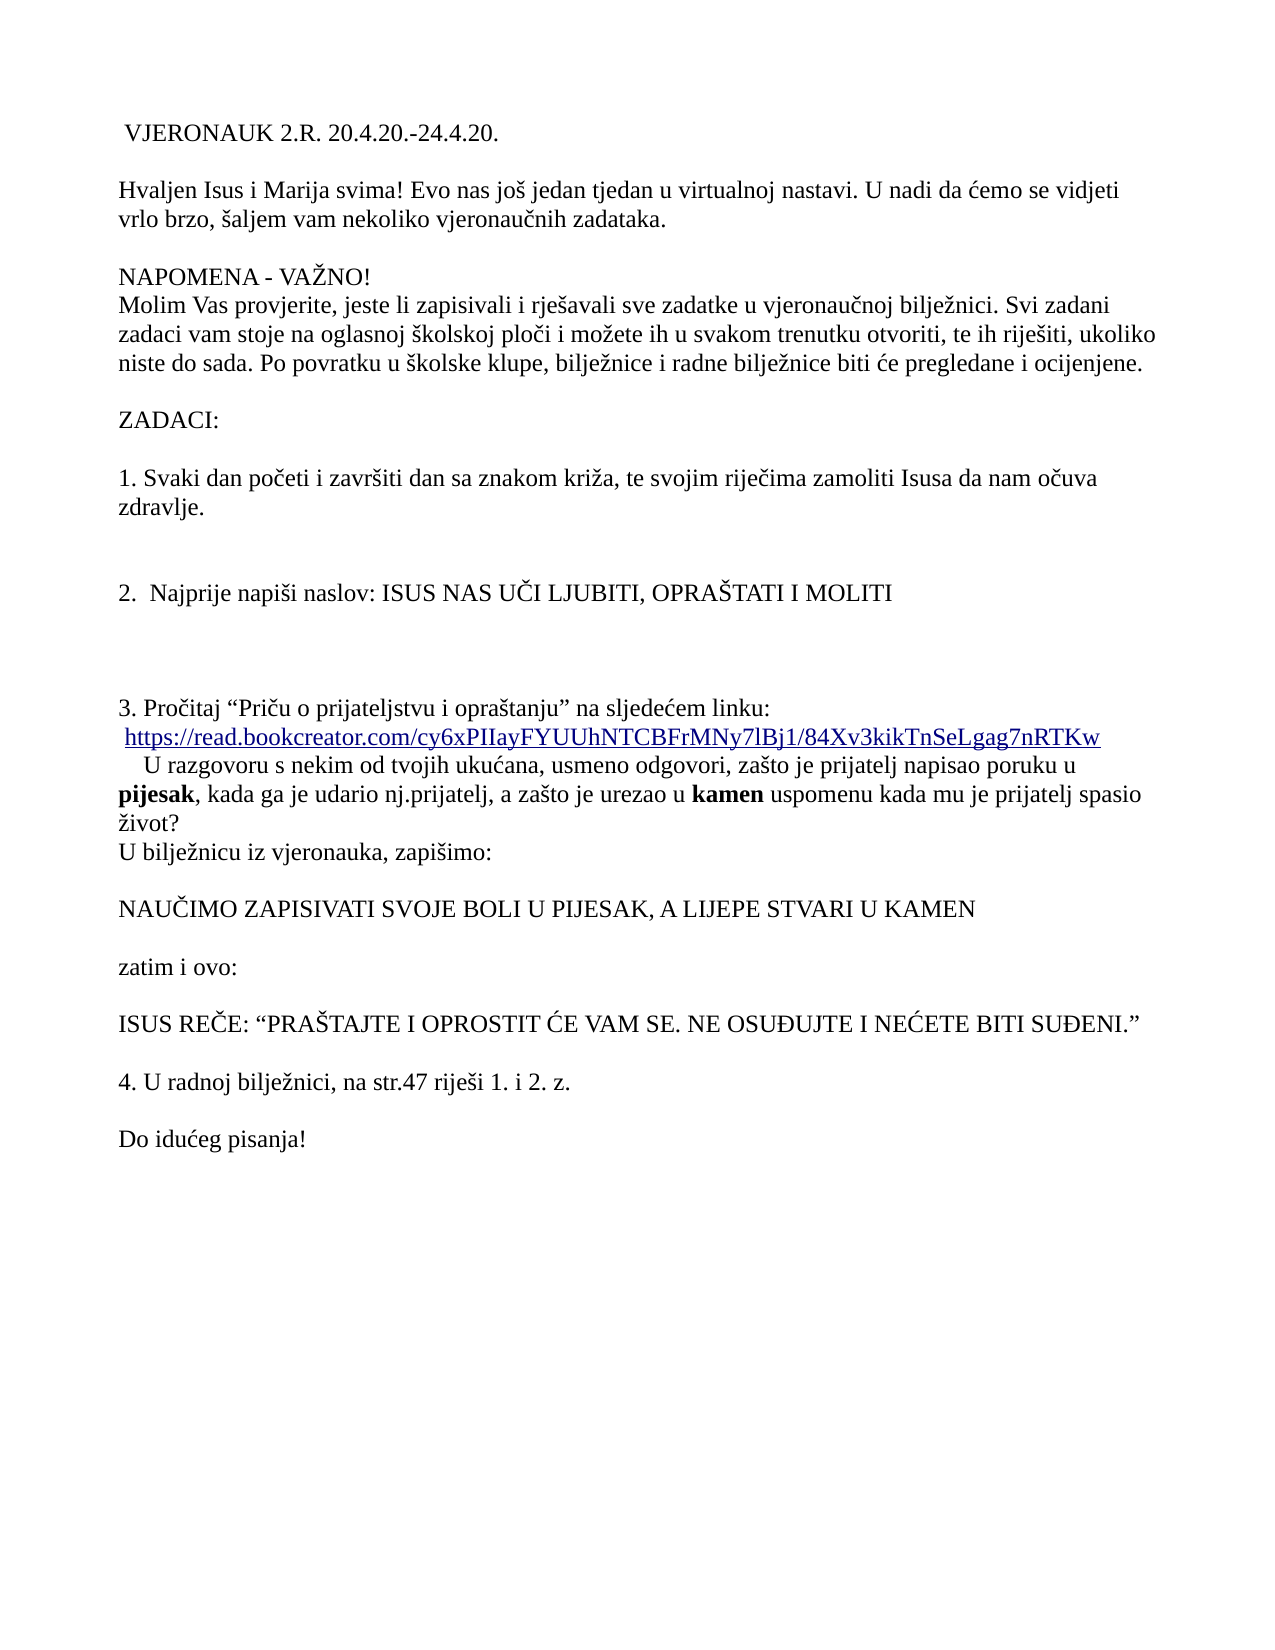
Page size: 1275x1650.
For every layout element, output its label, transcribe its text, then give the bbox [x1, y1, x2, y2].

text U bilježnicu iz vjeronauka, zapišimo: [118, 837, 1157, 866]
text Do idućeg pisanja! [118, 1124, 1157, 1153]
text Molim Vas provjerite, jeste li zapisivali i rješavali sve zadatke u vjeronaučnoj bilježnici. Svi zadani zadaci vam stoje na oglasnoj školskoj ploči i možete ih u svakom trenutku otvoriti, te ih riješiti, ukoliko niste do sada. Po povratku u školske klupe, bilježnice i radne bilježnice biti će pregledane i ocijenjene. [118, 291, 1157, 377]
text VJERONAUK 2.R. 20.4.20.-24.4.20. [118, 118, 1157, 147]
text NAPOMENA - VAŽNO! [118, 262, 1157, 291]
text U razgovoru s nekim od tvojih ukućana, usmeno odgovori, zašto je prijatelj napisao poruku u pijesak, kada ga je udario nj.prijatelj, a zašto je urezao u kamen uspomenu kada mu je prijatelj spasio život? [118, 751, 1157, 837]
text zatim i ovo: [118, 952, 1157, 981]
text ISUS REČE: “PRAŠTAJTE I OPROSTIT ĆE VAM SE. NE OSUĐUJTE I NEĆETE BITI SUĐENI.” [118, 1009, 1157, 1038]
text 3. Pročitaj “Priču o prijateljstvu i opraštanju” na sljedećem linku: [118, 693, 1157, 722]
text Hvaljen Isus i Marija svima! Evo nas još jedan tjedan u virtualnoj nastavi. U nadi da ćemo se vidjeti vrlo brzo, šaljem vam nekoliko vjeronaučnih zadataka. [118, 176, 1157, 233]
text NAUČIMO ZAPISIVATI SVOJE BOLI U PIJESAK, A LIJEPE STVARI U KAMEN [118, 894, 1157, 923]
text 1. Svaki dan početi i završiti dan sa znakom križa, te svojim riječima zamoliti Isusa da nam očuva zdravlje. [118, 463, 1157, 521]
text 2. Najprije napiši naslov: ISUS NAS UČI LJUBITI, OPRAŠTATI I MOLITI [118, 578, 1157, 607]
text 4. U radnoj bilježnici, na str.47 riješi 1. i 2. z. [118, 1067, 1157, 1096]
text https://read.bookcreator.com/cy6xPIIayFYUUhNTCBFrMNy7lBj1/84Xv3kikTnSeLgag7nRTKw [118, 722, 1157, 751]
text ZADACI: [118, 406, 1157, 434]
